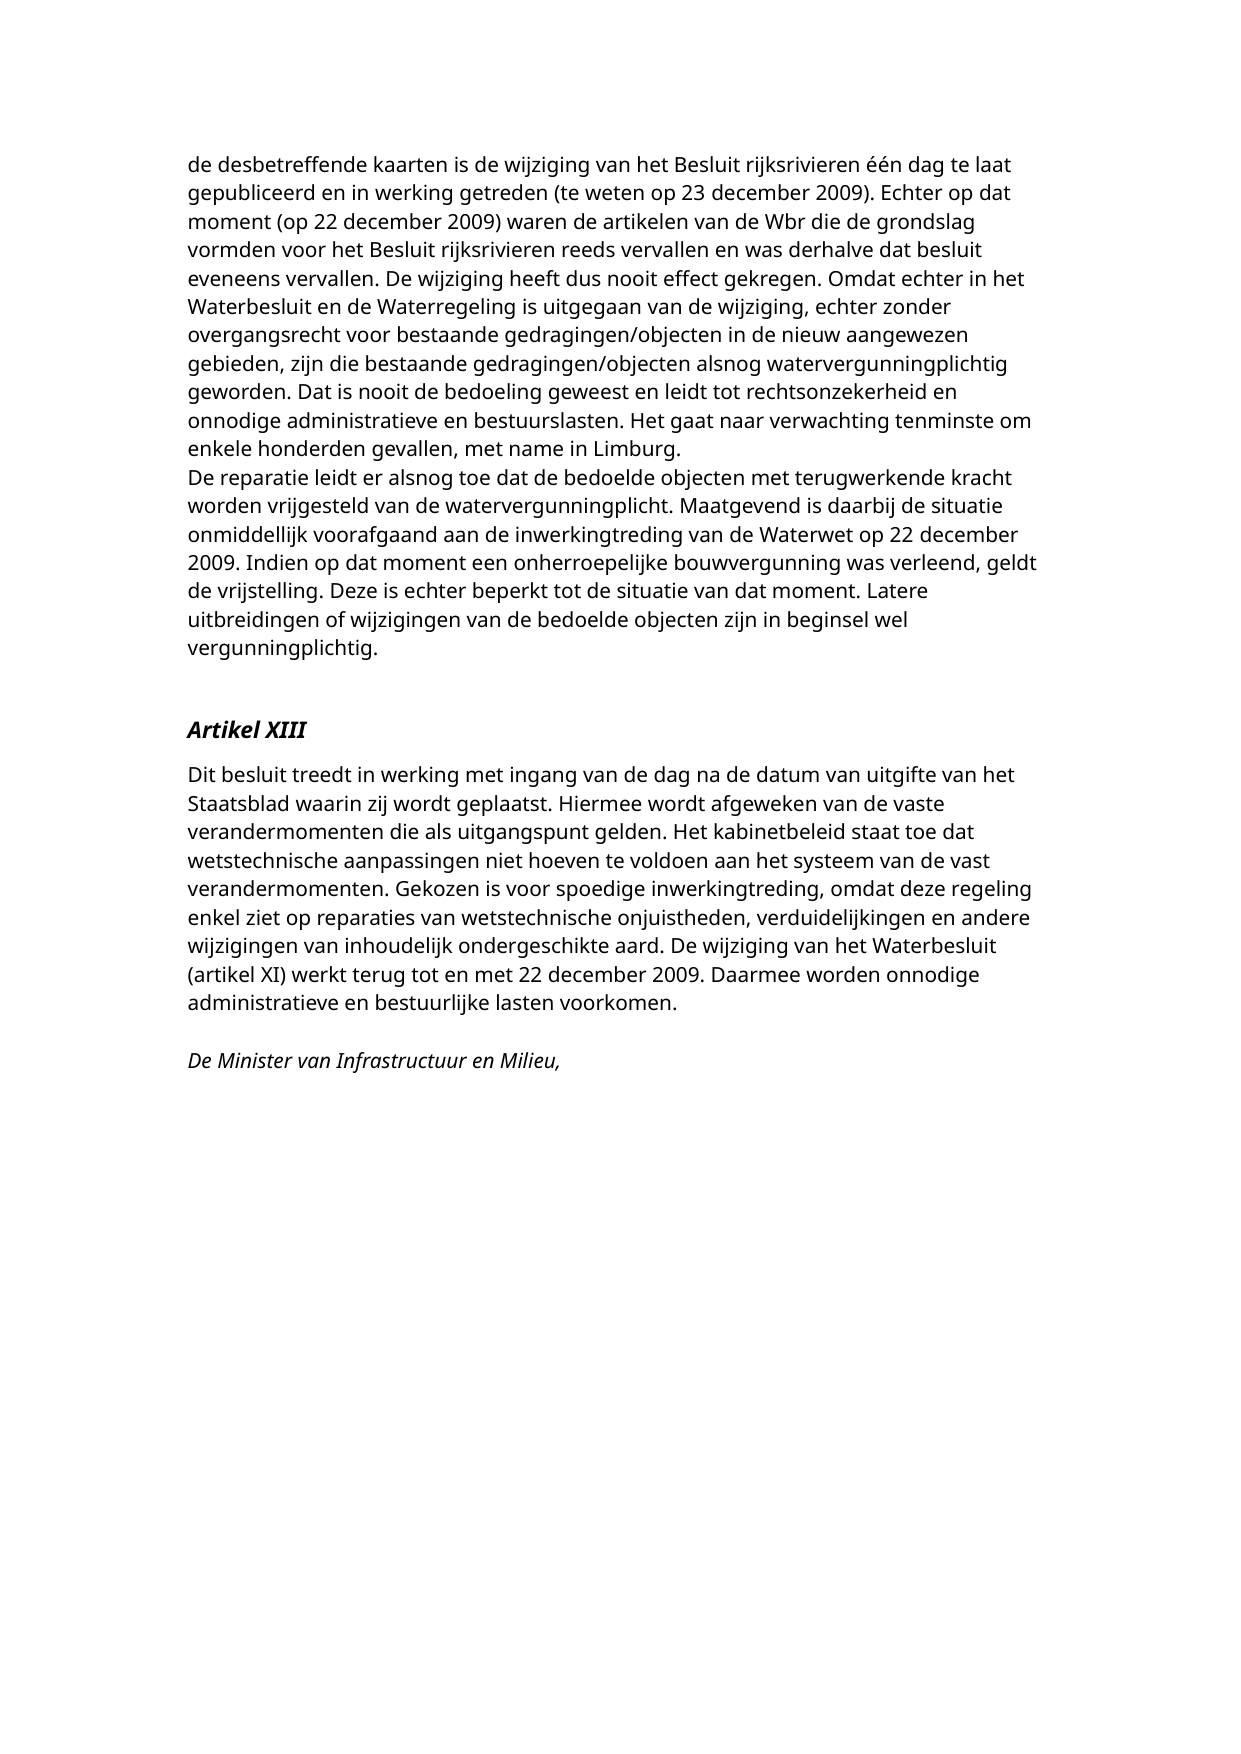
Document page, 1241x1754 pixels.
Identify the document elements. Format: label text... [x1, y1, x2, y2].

text De reparatie leidt er alsnog toe dat de bedoelde objecten met terugwerkende kracht worden vrijgesteld van de watervergunningplicht. Maatgevend is daarbij de situatie onmiddellijk voorafgaand aan de inwerkingtreding van de Waterwet op 22 december 2009. Indien op dat moment een onherroepelijke bouwvergunning was verleend, geldt de vrijstelling. Deze is echter beperkt tot de situatie van dat moment. Latere uitbreidingen of wijzigingen van de bedoelde objecten zijn in beginsel wel vergunningplichtig. [187, 463, 1053, 662]
text De Minister van Infrastructuur en Milieu, [187, 1046, 1053, 1074]
text Dit besluit treedt in werking met ingang van de dag na de datum van uitgifte van het Staatsblad waarin zij wordt geplaatst. Hiermee wordt afgeweken van de vaste verandermomenten die als uitgangspunt gelden. Het kabinetbeleid staat toe dat wetstechnische aanpassingen niet hoeven te voldoen aan het systeem van de vast verandermomenten. Gekozen is voor spoedige inwerkingtreding, omdat deze regeling enkel ziet op reparaties van wetstechnische onjuistheden, verduidelijkingen en andere wijzigingen van inhoudelijk ondergeschikte aard. De wijziging van het Waterbesluit (artikel XI) werkt terug tot en met 22 december 2009. Daarmee worden onnodige administratieve en bestuurlijke lasten voorkomen. [187, 761, 1053, 1017]
subtitle Artikel XIII [187, 714, 1053, 746]
text de desbetreffende kaarten is de wijziging van het Besluit rijksrivieren één dag te laat gepubliceerd en in werking getreden (te weten op 23 december 2009). Echter op dat moment (op 22 december 2009) waren de artikelen van de Wbr die de grondslag vormden voor het Besluit rijksrivieren reeds vervallen en was derhalve dat besluit eveneens vervallen. De wijziging heeft dus nooit effect gekregen. Omdat echter in het Waterbesluit en de Waterregeling is uitgegaan van de wijziging, echter zonder overgangsrecht voor bestaande gedragingen/objecten in de nieuw aangewezen gebieden, zijn die bestaande gedragingen/objecten alsnog watervergunningplichtig geworden. Dat is nooit de bedoeling geweest en leidt tot rechtsonzekerheid en onnodige administratieve en bestuurslasten. Het gaat naar verwachting tenminste om enkele honderden gevallen, met name in Limburg. [187, 150, 1053, 463]
